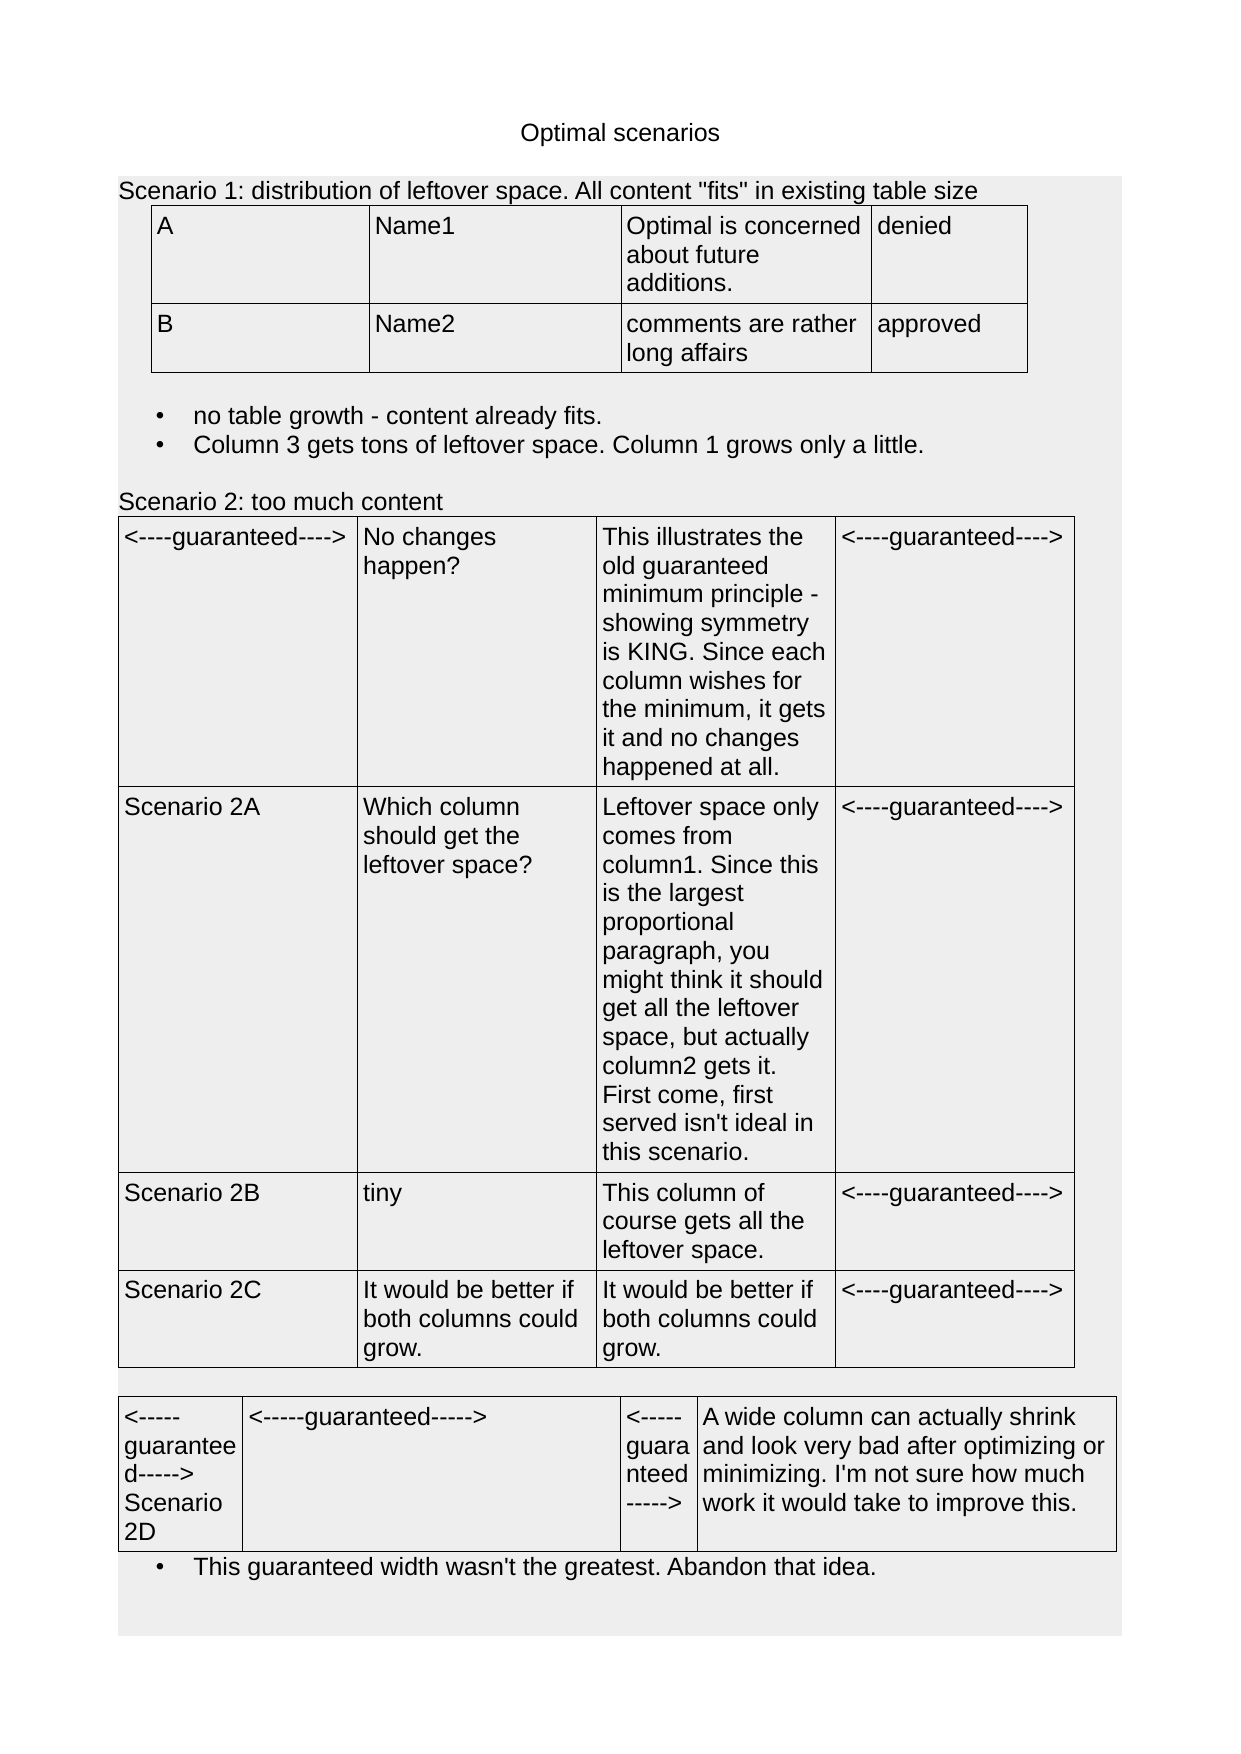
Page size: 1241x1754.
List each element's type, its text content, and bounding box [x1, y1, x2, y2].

text Scenario 2: too much content [118, 487, 1122, 516]
table_header This illustrates the old guaranteed minimum principle - showing symmetry is KING. Since each column wishes for the minimum, it gets it and no changes happened at all. [597, 517, 835, 786]
table_header No changes happen? [358, 517, 596, 786]
table_header <----guaranteed----> [836, 517, 1074, 786]
table_cell B [152, 304, 369, 372]
table_cell comments are rather long affairs [622, 304, 871, 372]
table_header <-----guaranteed-----> Scenario 2D [119, 1397, 242, 1551]
table_cell Scenario 2A [119, 787, 357, 1172]
table_cell It would be better if both columns could grow. [358, 1271, 596, 1367]
table_cell <----guaranteed----> [836, 1173, 1074, 1269]
table_header Name1 [370, 206, 621, 303]
table_header Optimal is concerned about future additions. [622, 206, 871, 303]
table_header A wide column can actually shrink and look very bad after optimizing or minimizing. I'm not sure how much work it would take to improve this. [698, 1397, 1116, 1551]
table_header <-----guaranteed-----> [621, 1397, 697, 1551]
table_cell <----guaranteed----> [836, 787, 1074, 1172]
table_cell It would be better if both columns could grow. [597, 1271, 835, 1367]
table_cell Which column should get the leftover space? [358, 787, 596, 1172]
table_cell tiny [358, 1173, 596, 1269]
table_cell <----guaranteed----> [836, 1271, 1074, 1367]
table_cell Scenario 2B [119, 1173, 357, 1269]
text Scenario 1: distribution of leftover space. All content "fits" in existing table size [118, 176, 1122, 205]
table_cell approved [872, 304, 1027, 372]
table_header <----guaranteed----> [119, 517, 357, 786]
list This guaranteed width wasn't the greatest. Abandon that idea. [156, 1552, 1122, 1580]
table_header A [152, 206, 369, 303]
table_header denied [872, 206, 1027, 303]
list Column 3 gets tons of leftover space. Column 1 grows only a little. [156, 430, 1122, 458]
table_cell Scenario 2C [119, 1271, 357, 1367]
table_cell Leftover space only comes from column1. Since this is the largest proportional paragraph, you might think it should get all the leftover space, but actually column2 gets it. First come, first served isn't ideal in this scenario. [597, 787, 835, 1172]
table_header <-----guaranteed-----> [243, 1397, 620, 1551]
table_cell This column of course gets all the leftover space. [597, 1173, 835, 1269]
list no table growth - content already fits. [156, 401, 1122, 430]
table_cell Name2 [370, 304, 621, 372]
